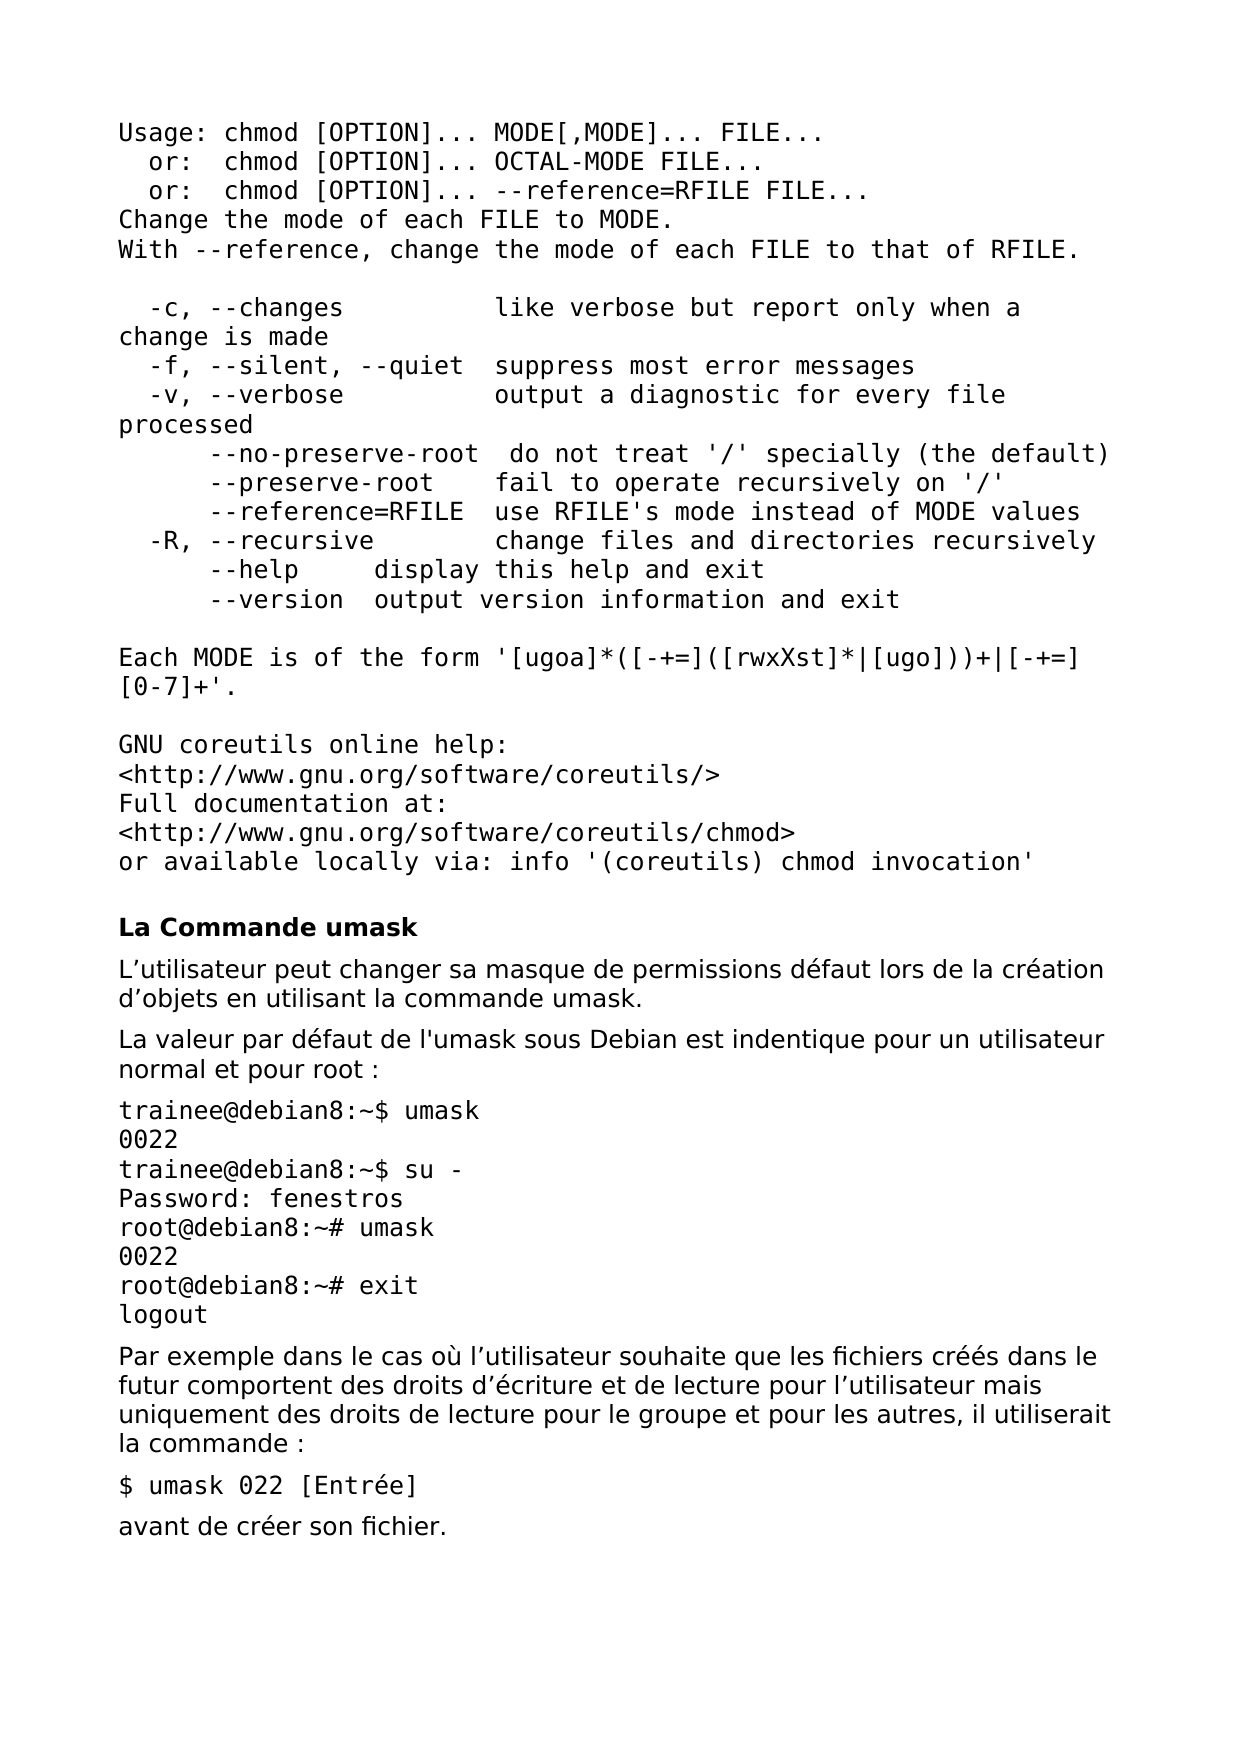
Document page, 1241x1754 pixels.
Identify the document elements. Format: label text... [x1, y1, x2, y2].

text Usage: chmod [OPTION]... MODE[,MODE]... FILE... or: chmod [OPTION]... OCTAL-MODE FILE... or: chmod [OPTION]... --reference=RFILE FILE... Change the mode of each FILE to MODE. With --reference, change the mode of each FILE to that of RFILE. -c, --changes like verbose but report only when a change is made -f, --silent, --quiet suppress most error messages -v, --verbose output a diagnostic for every file processed --no-preserve-root do not treat '/' specially (the default) --preserve-root fail to operate recursively on '/' --reference=RFILE use RFILE's mode instead of MODE values -R, --recursive change files and directories recursively --help display this help and exit --version output version information and exit Each MODE is of the form '[ugoa]*([-+=]([rwxXst]*|[ugo]))+|[-+=][0-7]+'. GNU coreutils online help: <http://www.gnu.org/software/coreutils/> Full documentation at: <http://www.gnu.org/software/coreutils/chmod> or available locally via: info '(coreutils) chmod invocation' [118, 118, 1122, 876]
text L’utilisateur peut changer sa masque de permissions défaut lors de la création d’objets en utilisant la commande umask. [118, 955, 1122, 1013]
text $ umask 022 [Entrée] [118, 1471, 1122, 1500]
text trainee@debian8:~$ umask 0022 trainee@debian8:~$ su - Password: fenestros root@debian8:~# umask 0022 root@debian8:~# exit logout [118, 1097, 1122, 1330]
text avant de créer son fichier. [118, 1512, 1122, 1541]
text Par exemple dans le cas où l’utilisateur souhaite que les fichiers créés dans le futur comportent des droits d’écriture et de lecture pour l’utilisateur mais uniquement des droits de lecture pour le groupe et pour les autres, il utiliserait la commande : [118, 1342, 1122, 1458]
subtitle La Commande umask [118, 913, 1122, 942]
text La valeur par défaut de l'umask sous Debian est indentique pour un utilisateur normal et pour root : [118, 1026, 1122, 1084]
